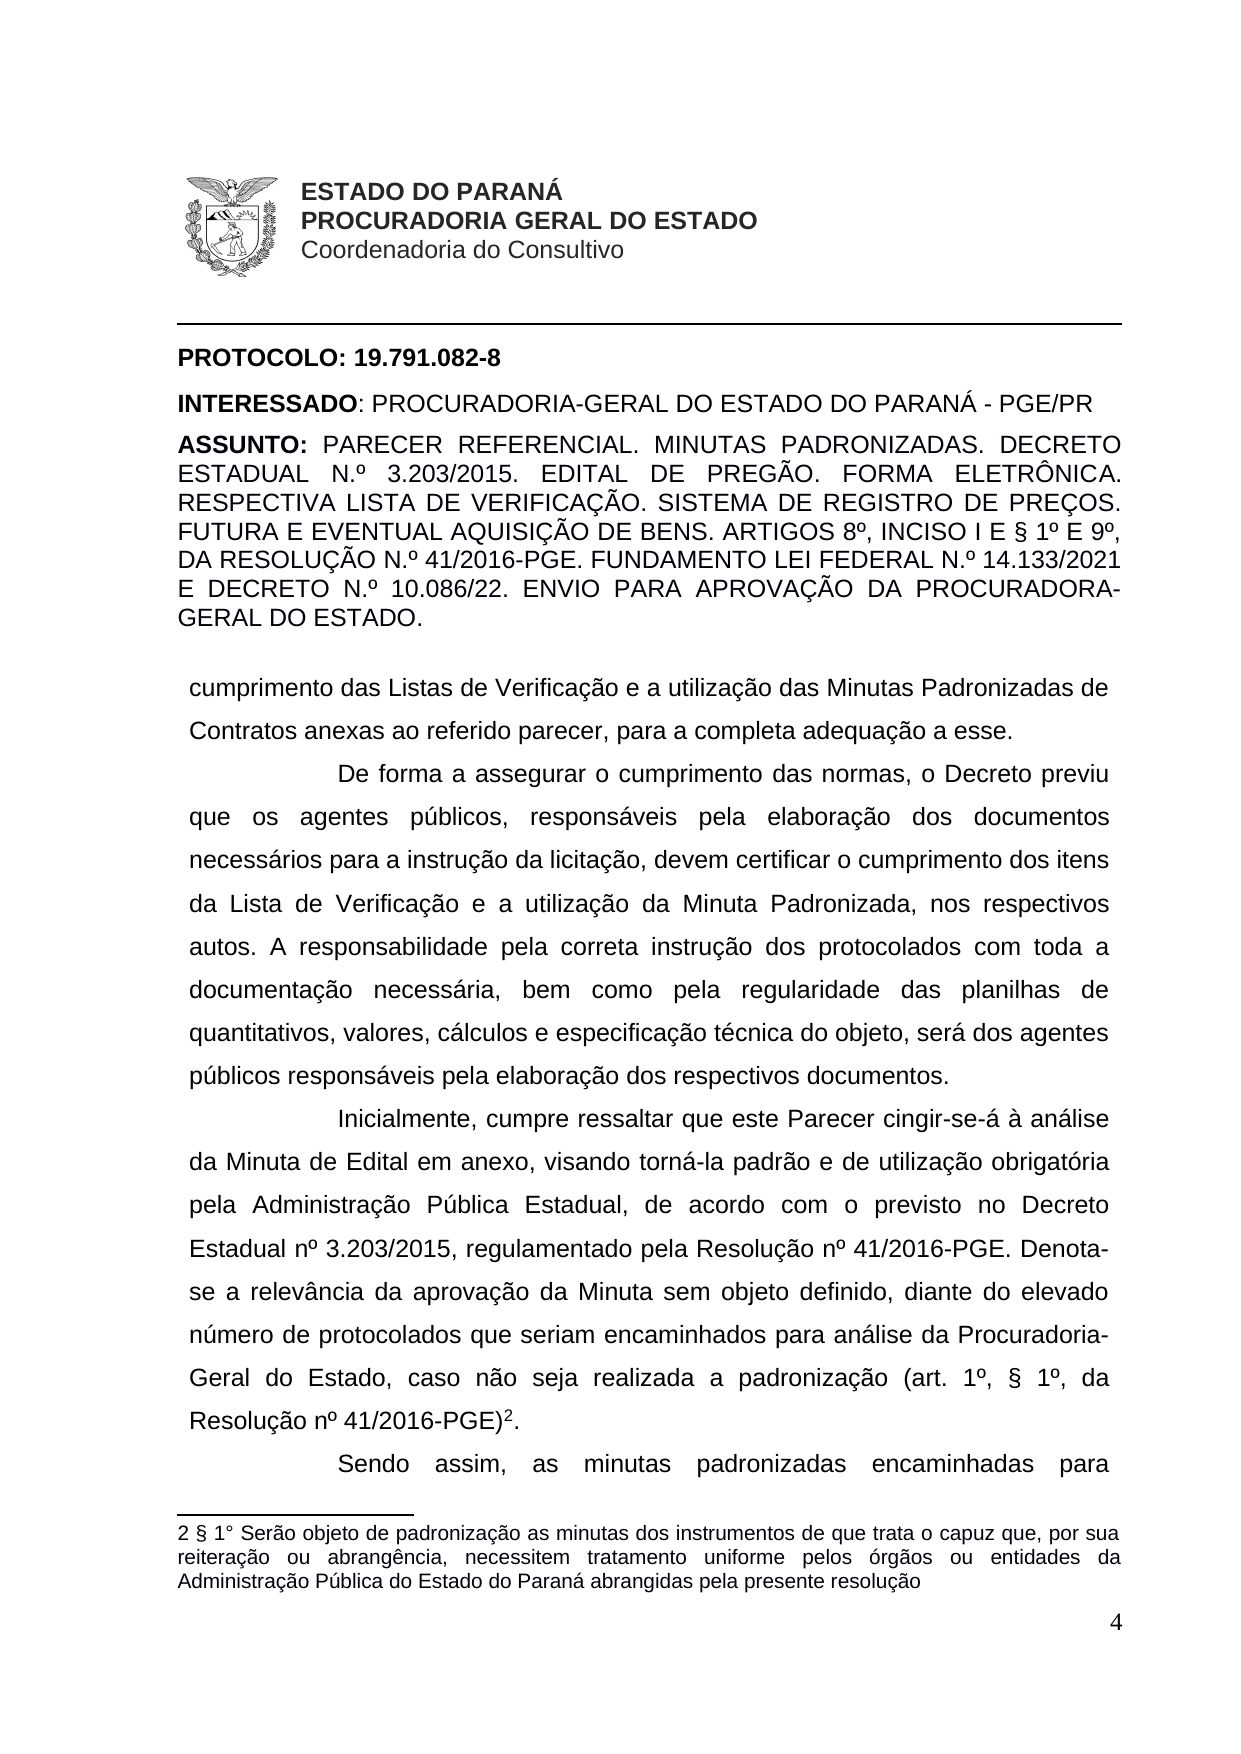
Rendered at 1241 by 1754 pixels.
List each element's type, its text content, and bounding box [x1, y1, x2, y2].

text cumprimento das Listas de Verificação e a utilização das Minutas Padronizadas de Contratos anexas ao referido parecer, para a completa adequação a esse. [189, 673, 1111, 745]
text Inicialmente, cumpre ressaltar que este Parecer cingir-se-á à análise da Minuta de Edital em anexo, visando torná-la padrão e de utilização obrigatória pela Administração Pública Estadual, de acordo com o previsto no Decreto Estadual nº 3.203/2015, regulamentado pela Resolução nº 41/2016-PGE. Denota-se a relevância da aprovação da Minuta sem objeto definido, diante do elevado número de protocolados que seriam encaminhados para análise da Procuradoria-Geral do Estado, caso não seja realizada a padronização (art. 1º, § 1º, da Resolução nº 41/2016-PGE). [189, 1104, 1111, 1435]
picture [184, 176, 280, 278]
text De forma a assegurar o cumprimento das normas, o Decreto previu que os agentes públicos, responsáveis pela elaboração dos documentos necessários para a instrução da licitação, devem certificar o cumprimento dos itens da Lista de Verificação e a utilização da Minuta Padronizada, nos respectivos autos. A responsabilidade pela correta instrução dos protocolados com toda a documentação necessária, bem como pela regularidade das planilhas de quantitativos, valores, cálculos e especificação técnica do objeto, será dos agentes públicos responsáveis pela elaboração dos respectivos documentos. [189, 759, 1111, 1090]
text Sendo assim, as minutas padronizadas encaminhadas para [189, 1449, 1111, 1478]
